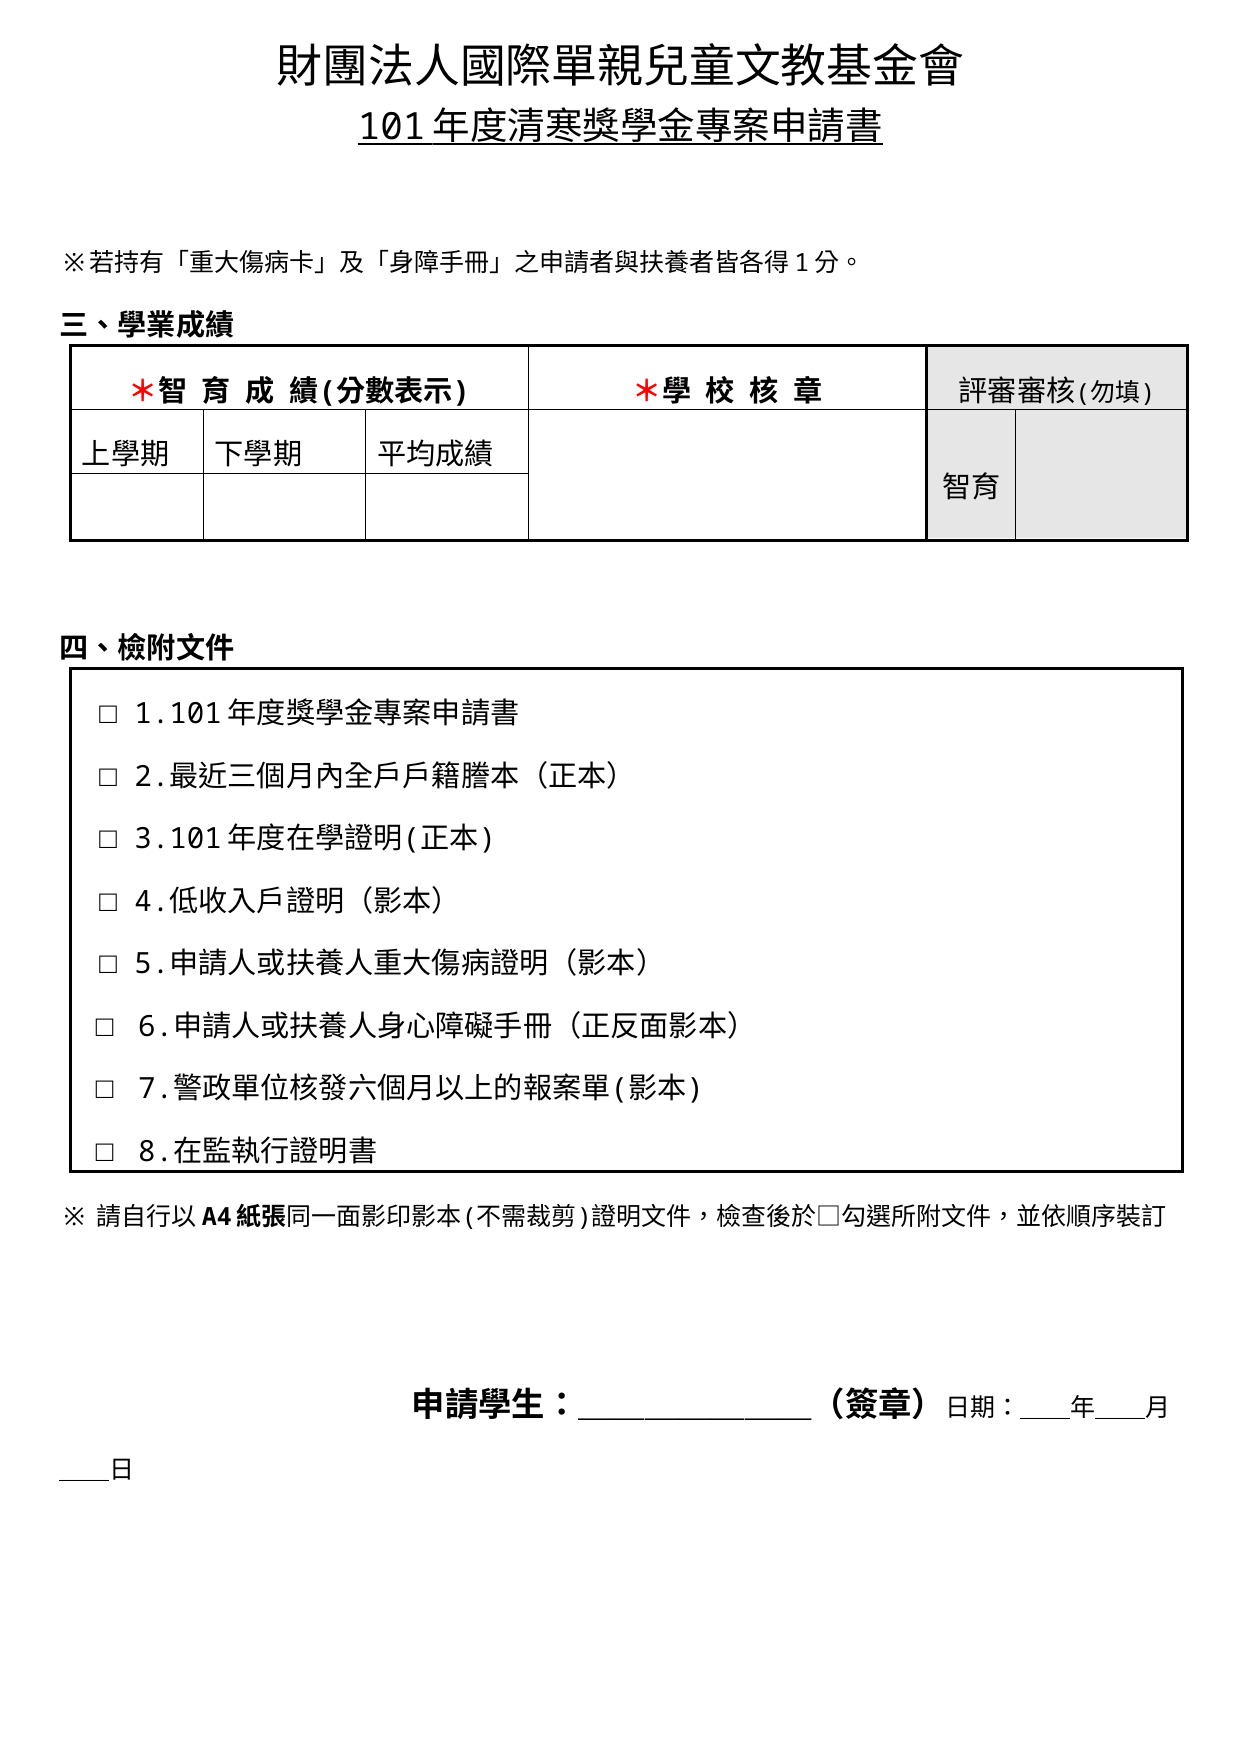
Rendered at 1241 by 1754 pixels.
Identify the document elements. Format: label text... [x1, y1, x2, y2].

table_cell [529, 410, 925, 538]
table_cell 平均成績 [366, 410, 528, 473]
text 四、檢附文件 [59, 604, 1181, 667]
text ※若持有「重大傷病卡」及「身障手冊」之申請者與扶養者皆各得1分。 [59, 219, 1181, 281]
table_cell [366, 474, 528, 538]
table_header ＊學 校 核 章 [529, 347, 925, 409]
text 申請學生：＿＿＿＿＿＿＿（簽章）日期：＿＿年＿＿月＿＿日 [59, 1360, 1181, 1485]
table_header ＊智 育 成 績(分數表示) [72, 347, 528, 409]
list 請自行以A4紙張同一面影印影本(不需裁剪)證明文件，檢查後於□勾選所附文件，並依順序裝訂 [59, 1173, 1181, 1235]
text 三、學業成績 [59, 281, 1181, 344]
table_header 評審審核(勿填) [928, 347, 1186, 409]
table_cell [72, 474, 203, 538]
table_cell 下學期 [204, 410, 365, 473]
table_cell [204, 474, 365, 538]
table_cell 智育 [928, 410, 1015, 538]
table_header □ 1.101年度獎學金專案申請書 □ 2.最近三個月內全戶戶籍謄本（正本） □ 3.101年度在學證明(正本) □ 4.低收入戶證明（影本） □ 5.申請人或扶養人重大傷病證明（影本） 6.申請人或扶養人身心障礙手冊（正反面影本） 7.警政單位核發六個月以上的報案單(影本) 8.在監執行證明書 [72, 670, 1181, 1170]
table_cell [1016, 410, 1186, 538]
table_cell 上學期 [72, 410, 203, 473]
